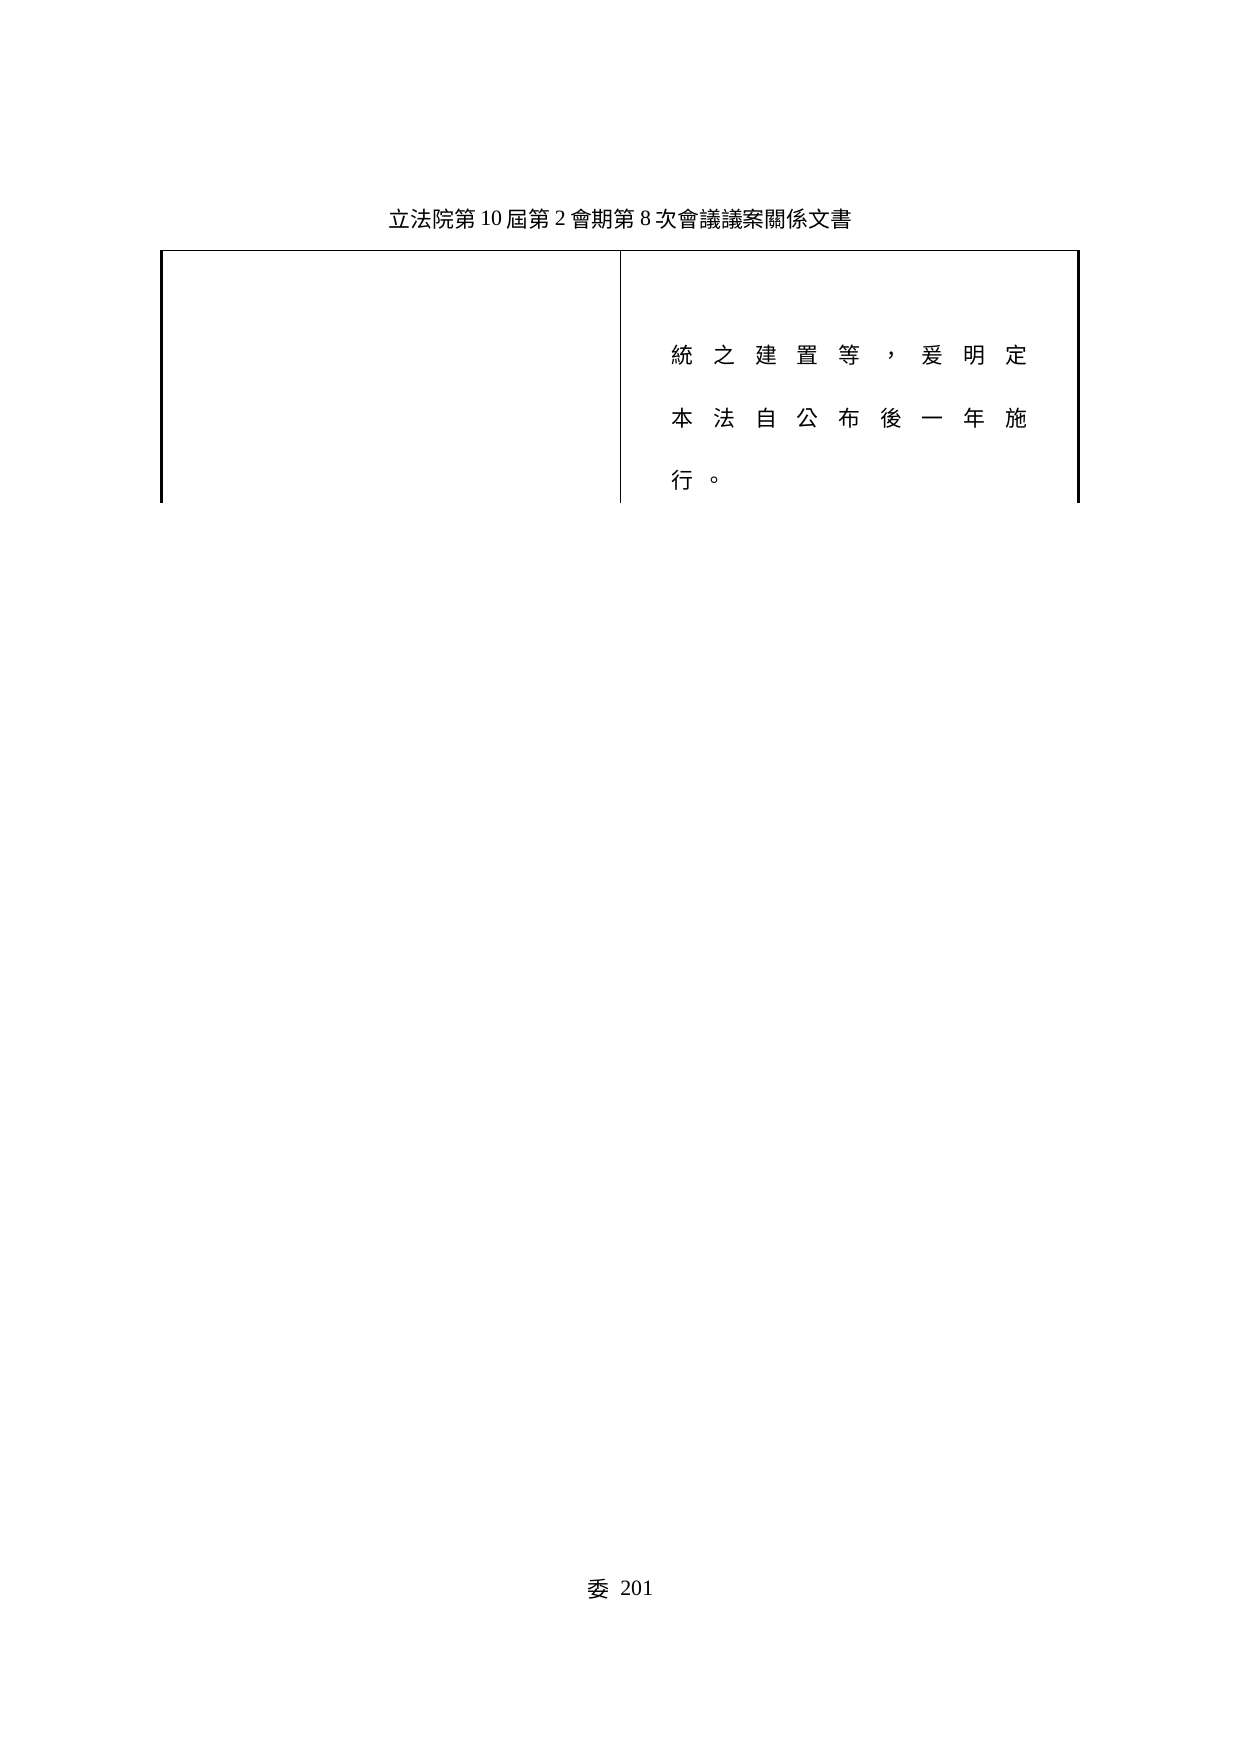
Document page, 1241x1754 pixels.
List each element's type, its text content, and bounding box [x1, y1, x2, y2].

table_cell [163, 251, 620, 503]
table_cell 統之建置等，爰明定本法自公布後一年施行。 [621, 251, 1077, 503]
